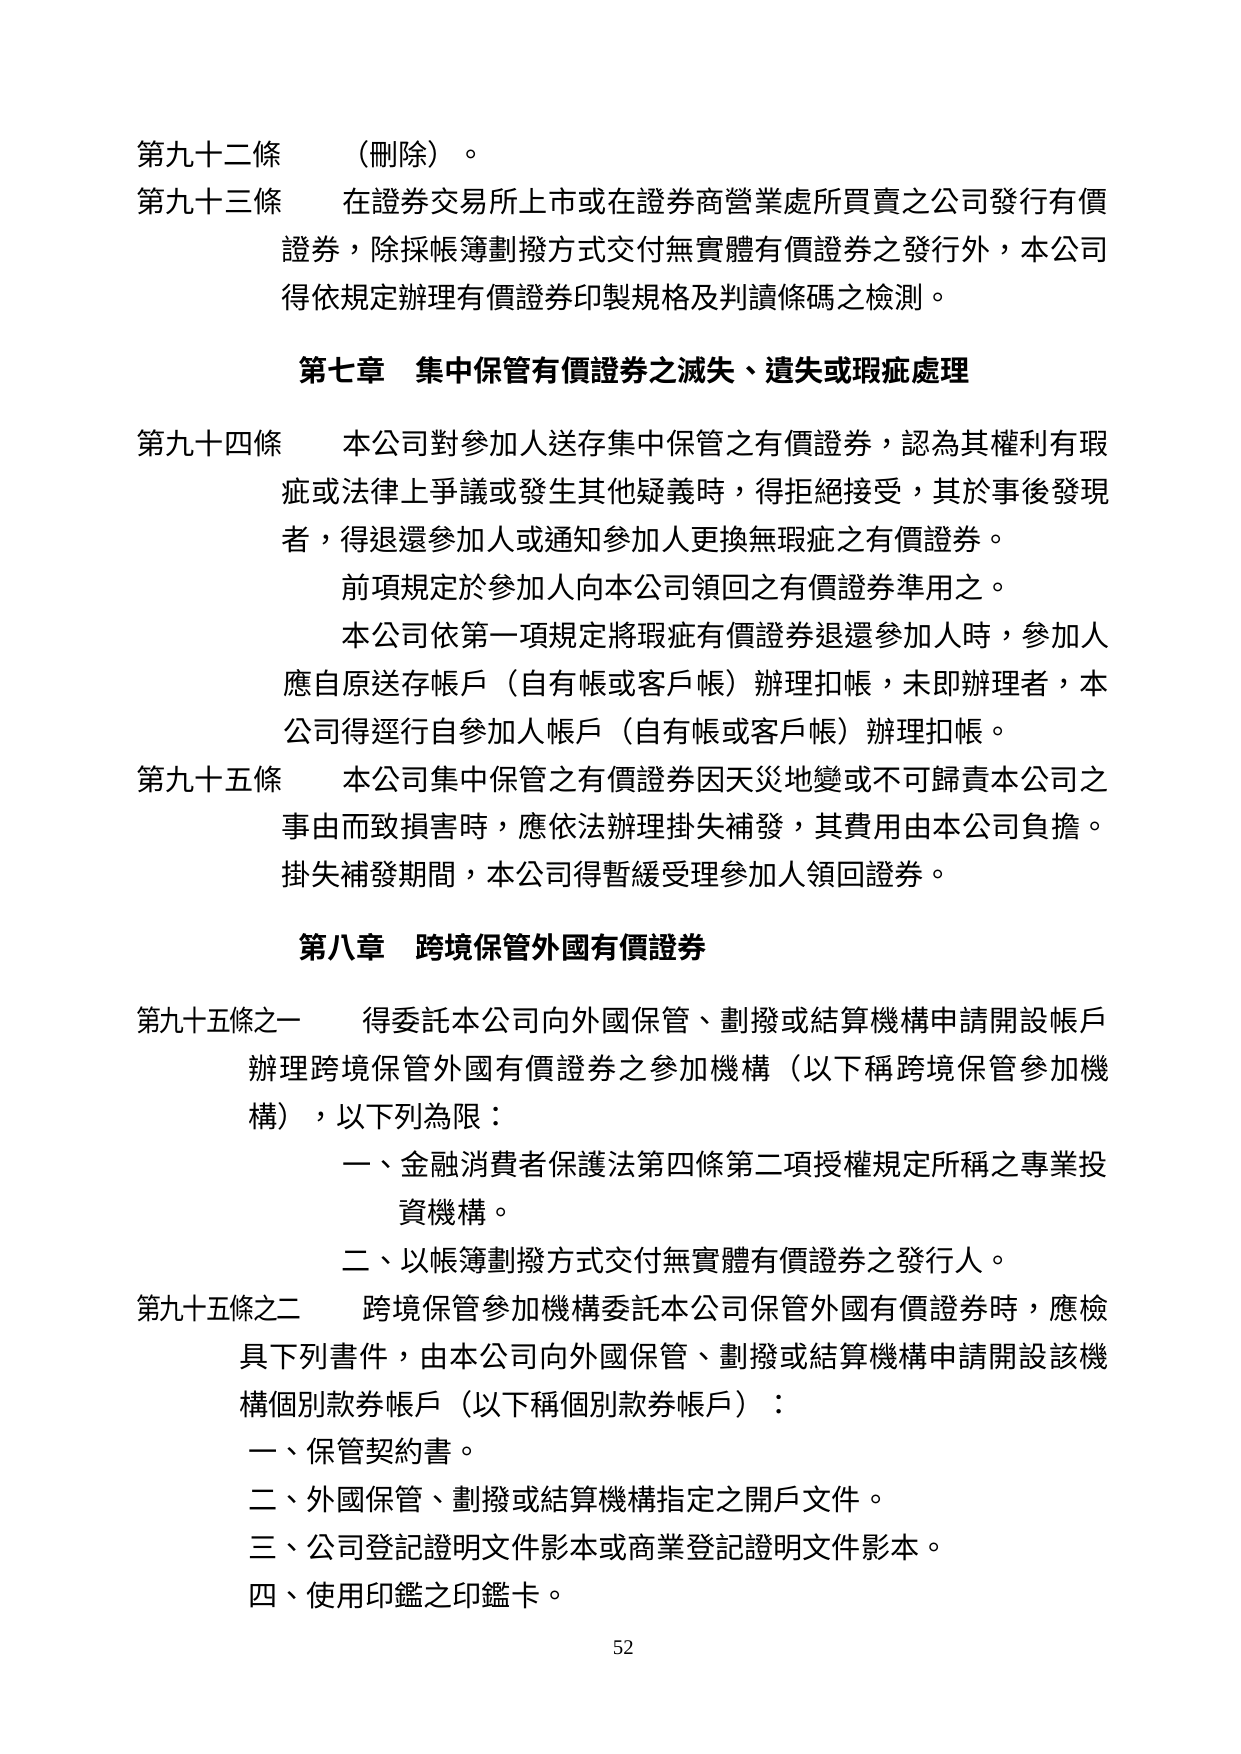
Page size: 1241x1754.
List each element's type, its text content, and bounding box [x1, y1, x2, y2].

text 一、金融消費者保護法第四條第二項授權規定所稱之專業投資機構。 [342, 1137, 1110, 1233]
text 第九十五條之一 得委託本公司向外國保管、劃撥或結算機構申請開設帳戶辦理跨境保管外國有價證券之參加機構（以下稱跨境保管參加機構），以下列為限： [136, 993, 1110, 1137]
text 本公司依第一項規定將瑕疵有價證券退還參加人時，參加人應自原送存帳戶（自有帳或客戶帳）辦理扣帳，未即辦理者，本公司得逕行自參加人帳戶（自有帳或客戶帳）辦理扣帳。 [283, 608, 1110, 752]
text 四、使用印鑑之印鑑卡。 [248, 1568, 1110, 1616]
text 第九十五條之二 跨境保管參加機構委託本公司保管外國有價證券時，應檢具下列書件，由本公司向外國保管、劃撥或結算機構申請開設該機構個別款券帳戶（以下稱個別款券帳戶）： [136, 1281, 1110, 1424]
text 二、以帳簿劃撥方式交付無實體有價證券之發行人。 [283, 1233, 1110, 1281]
text 二、外國保管、劃撥或結算機構指定之開戶文件。 [248, 1472, 1110, 1520]
text 第九十四條 本公司對參加人送存集中保管之有價證券，認為其權利有瑕疵或法律上爭議或發生其他疑義時，得拒絕接受，其於事後發現者，得退還參加人或通知參加人更換無瑕疵之有價證券。 [136, 416, 1110, 560]
text 三、公司登記證明文件影本或商業登記證明文件影本。 [248, 1520, 1110, 1568]
text 第九十五條 本公司集中保管之有價證券因天災地變或不可歸責本公司之事由而致損害時，應依法辦理掛失補發，其費用由本公司負擔。掛失補發期間，本公司得暫緩受理參加人領回證券。 [136, 752, 1110, 895]
subtitle 第八章 跨境保管外國有價證券 [298, 920, 1110, 968]
text 一、保管契約書。 [248, 1424, 1110, 1472]
text 第九十三條 在證券交易所上市或在證券商營業處所買賣之公司發行有價證券，除採帳簿劃撥方式交付無實體有價證券之發行外，本公司得依規定辦理有價證券印製規格及判讀條碼之檢測。 [136, 174, 1110, 318]
subtitle 第七章 集中保管有價證券之滅失、遺失或瑕疵處理 [298, 343, 1110, 391]
text 前項規定於參加人向本公司領回之有價證券準用之。 [283, 560, 1110, 608]
text 第九十二條 （刪除）。 [136, 127, 1110, 174]
